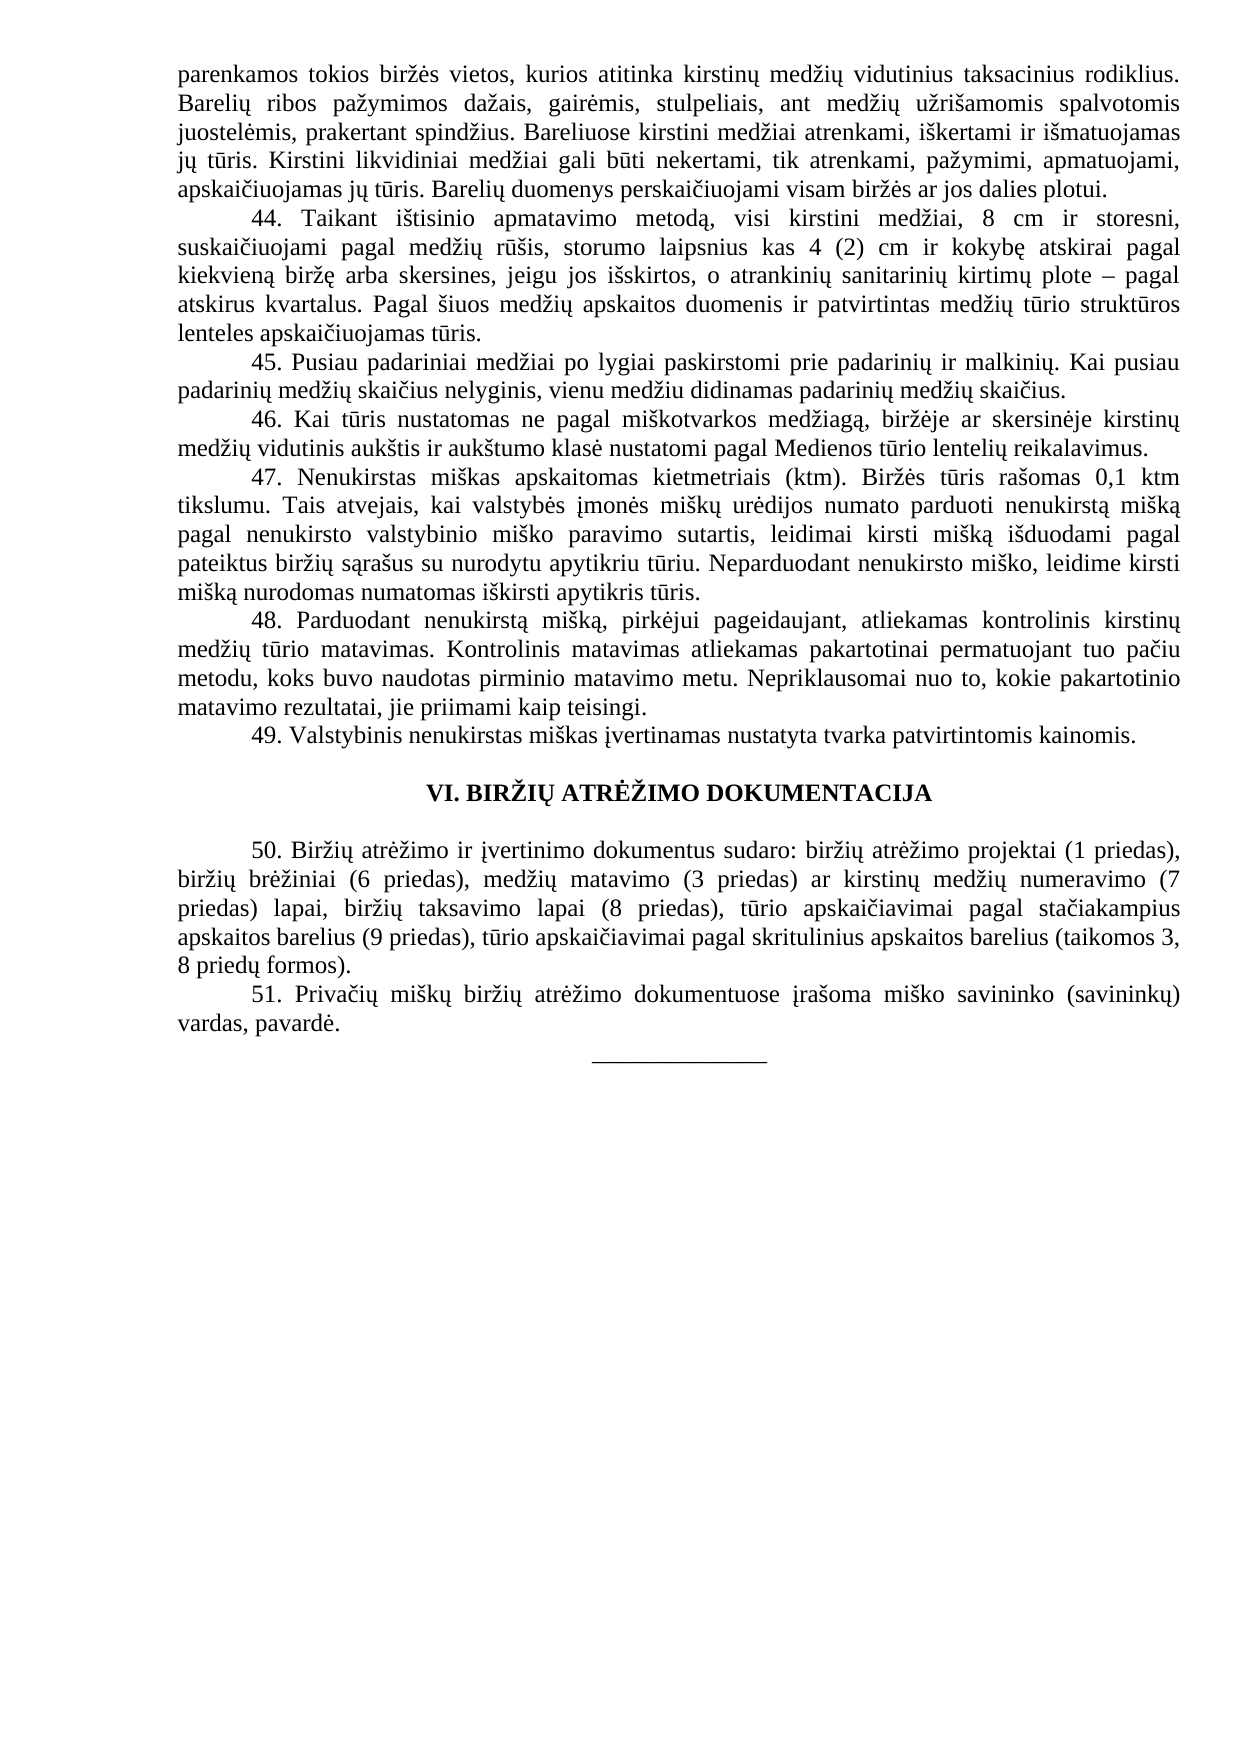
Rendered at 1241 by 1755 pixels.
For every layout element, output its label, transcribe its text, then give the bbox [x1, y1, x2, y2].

text 48. Parduodant nenukirstą mišką, pirkėjui pageidaujant, atliekamas kontrolinis kirstinų medžių tūrio matavimas. Kontrolinis matavimas atliekamas pakartotinai permatuojant tuo pačiu metodu, koks buvo naudotas pirminio matavimo metu. Nepriklausomai nuo to, kokie pakartotinio matavimo rezultatai, jie priimami kaip teisingi. [177, 605, 1181, 720]
text 46. Kai tūris nustatomas ne pagal miškotvarkos medžiagą, biržėje ar skersinėje kirstinų medžių vidutinis aukštis ir aukštumo klasė nustatomi pagal Medienos tūrio lentelių reikalavimus. [177, 404, 1181, 462]
text 45. Pusiau padariniai medžiai po lygiai paskirstomi prie padarinių ir malkinių. Kai pusiau padarinių medžių skaičius nelyginis, vienu medžiu didinamas padarinių medžių skaičius. [177, 347, 1181, 404]
text 44. Taikant ištisinio apmatavimo metodą, visi kirstini medžiai, 8 cm ir storesni, suskaičiuojami pagal medžių rūšis, storumo laipsnius kas 4 (2) cm ir kokybę atskirai pagal kiekvieną biržę arba skersines, jeigu jos išskirtos, o atrankinių sanitarinių kirtimų plote – pagal atskirus kvartalus. Pagal šiuos medžių apskaitos duomenis ir patvirtintas medžių tūrio struktūros lenteles apskaičiuojamas tūris. [177, 203, 1181, 347]
text 50. Biržių atrėžimo ir įvertinimo dokumentus sudaro: biržių atrėžimo projektai (1 priedas), biržių brėžiniai (6 priedas), medžių matavimo (3 priedas) ar kirstinų medžių numeravimo (7 priedas) lapai, biržių taksavimo lapai (8 priedas), tūrio apskaičiavimai pagal stačiakampius apskaitos barelius (9 priedas), tūrio apskaičiavimai pagal skritulinius apskaitos barelius (taikomos 3, 8 priedų formos). [177, 835, 1181, 979]
text 47. Nenukirstas miškas apskaitomas kietmetriais (ktm). Biržės tūris rašomas 0,1 ktm tikslumu. Tais atvejais, kai valstybės įmonės miškų urėdijos numato parduoti nenukirstą mišką pagal nenukirsto valstybinio miško paravimo sutartis, leidimai kirsti mišką išduodami pagal pateiktus biržių sąrašus su nurodytu apytikriu tūriu. Neparduodant nenukirsto miško, leidime kirsti mišką nurodomas numatomas iškirsti apytikris tūris. [177, 462, 1181, 605]
text ______________ [177, 1037, 1181, 1065]
text parenkamos tokios biržės vietos, kurios atitinka kirstinų medžių vidutinius taksacinius rodiklius. Barelių ribos pažymimos dažais, gairėmis, stulpeliais, ant medžių užrišamomis spalvotomis juostelėmis, prakertant spindžius. Bareliuose kirstini medžiai atrenkami, iškertami ir išmatuojamas jų tūris. Kirstini likvidiniai medžiai gali būti nekertami, tik atrenkami, pažymimi, apmatuojami, apskaičiuojamas jų tūris. Barelių duomenys perskaičiuojami visam biržės ar jos dalies plotui. [177, 59, 1181, 203]
text 51. Privačių miškų biržių atrėžimo dokumentuose įrašoma miško savininko (savininkų) vardas, pavardė. [177, 979, 1181, 1037]
text VI. BIRŽIŲ ATRĖŽIMO DOKUMENTACIJA [177, 778, 1181, 807]
text 49. Valstybinis nenukirstas miškas įvertinamas nustatyta tvarka patvirtintomis kainomis. [177, 720, 1181, 749]
